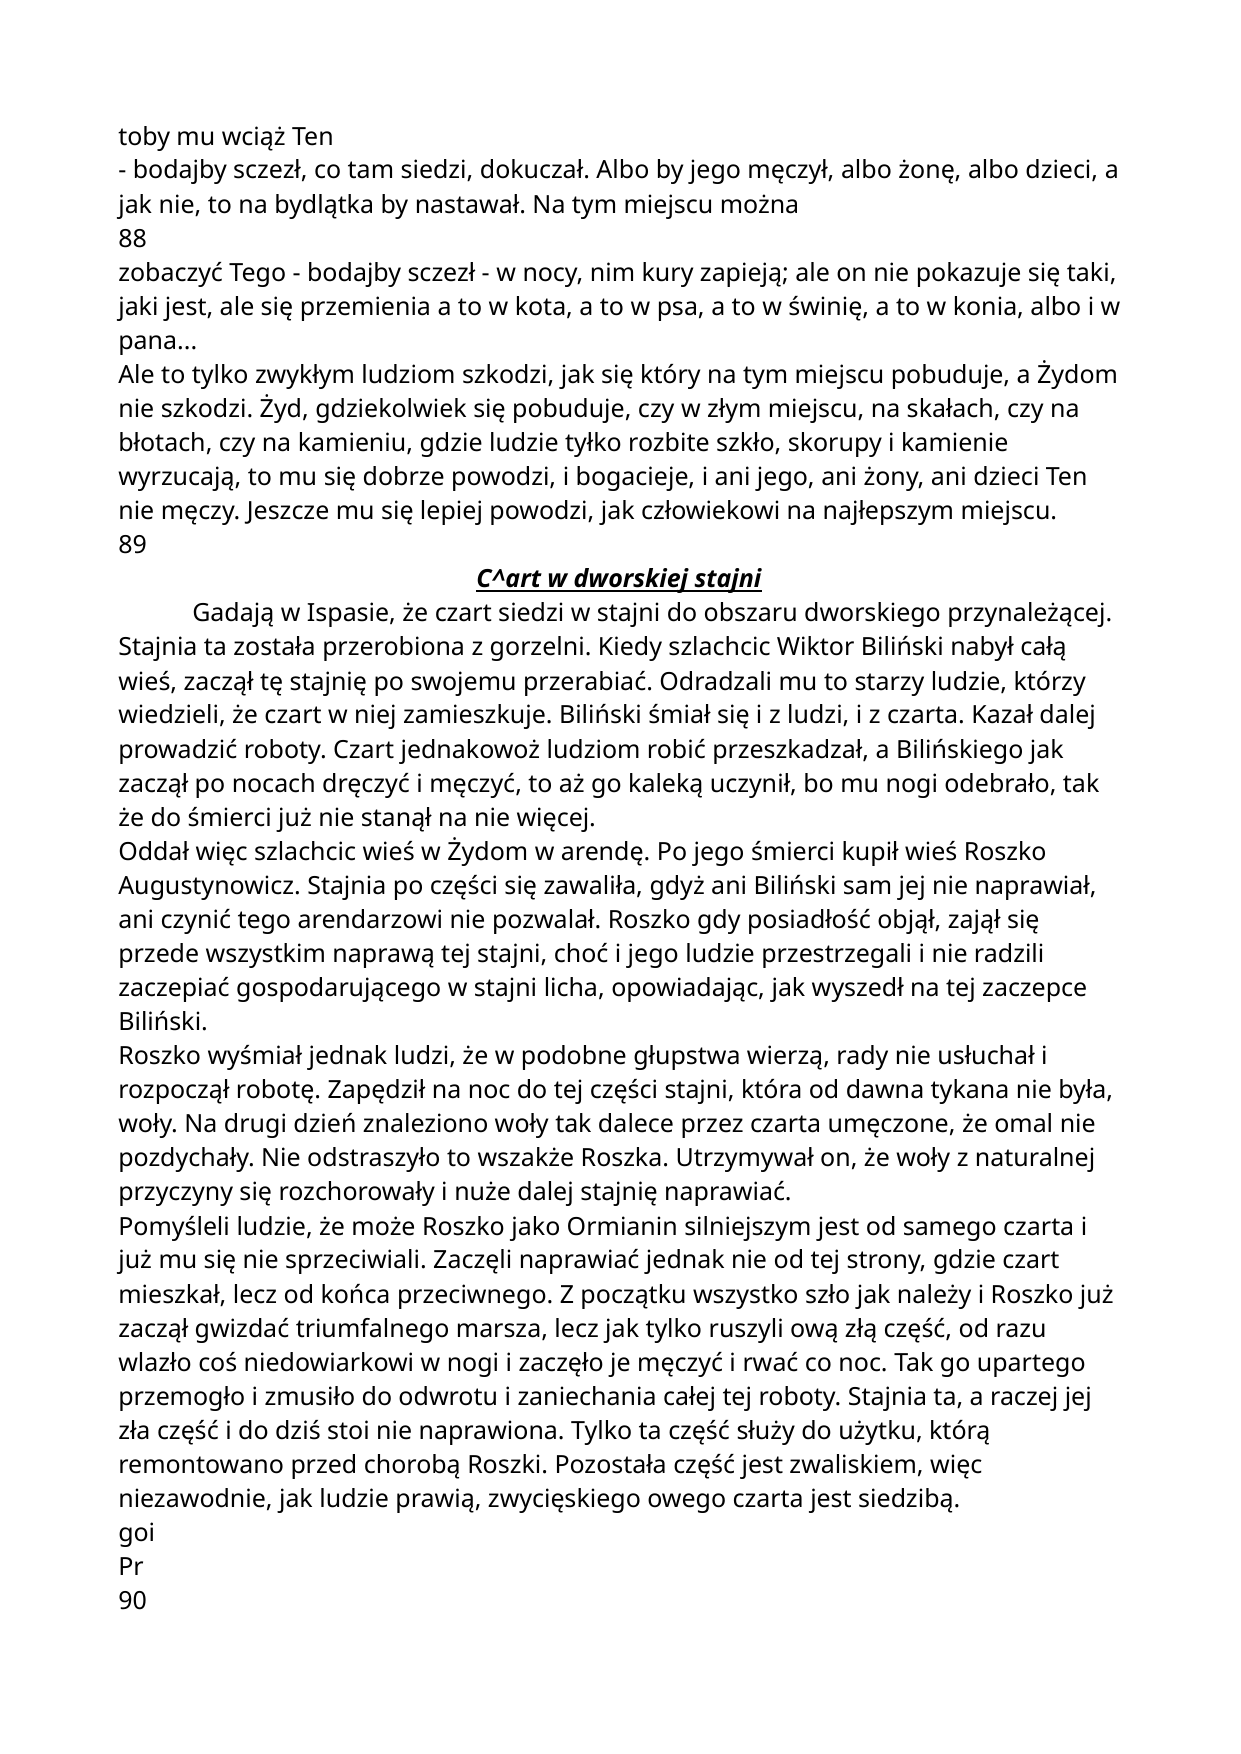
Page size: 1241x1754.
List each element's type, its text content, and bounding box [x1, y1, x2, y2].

text 90 [118, 1583, 1122, 1617]
text Oddał więc szlachcic wieś w Żydom w arendę. Po jego śmierci kupił wieś Roszko Augustynowicz. Stajnia po części się zawaliła, gdyż ani Biliński sam jej nie naprawiał, ani czynić tego arendarzowi nie pozwalał. Roszko gdy posiadłość objął, zajął się przede wszystkim naprawą tej stajni, choć i jego ludzie przestrzegali i nie radzili zaczepiać gospodarującego w stajni licha, opowiadając, jak wyszedł na tej zaczepce Biliński. [118, 833, 1122, 1038]
text Pomyśleli ludzie, że może Roszko jako Ormianin silniejszym jest od samego czarta i już mu się nie sprzeciwiali. Zaczęli naprawiać jednak nie od tej strony, gdzie czart mieszkał, lecz od końca przeciwnego. Z początku wszystko szło jak należy i Roszko już zaczął gwizdać triumfalnego marsza, lecz jak tylko ruszyli ową złą część, od razu wlazło coś niedowiarkowi w nogi i zaczęło je męczyć i rwać co noc. Tak go upartego przemogło i zmusiło do odwrotu i zaniechania całej tej roboty. Stajnia ta, a raczej jej zła część i do dziś stoi nie naprawiona. Tylko ta część służy do użytku, którą remontowano przed chorobą Roszki. Pozostała część jest zwaliskiem, więc niezawodnie, jak ludzie prawią, zwycięskiego owego czarta jest siedzibą. [118, 1208, 1122, 1515]
text Pr [118, 1549, 1122, 1583]
text toby mu wciąż Ten [118, 118, 1122, 152]
text 89 [118, 527, 1122, 561]
text Roszko wyśmiał jednak ludzi, że w podobne głupstwa wierzą, rady nie usłuchał i rozpoczął robotę. Zapędził na noc do tej części stajni, która od dawna tykana nie była, woły. Na drugi dzień znaleziono woły tak dalece przez czarta umęczone, że omal nie pozdychały. Nie odstraszyło to wszakże Roszka. Utrzymywał on, że woły z naturalnej przyczyny się rozchorowały i nuże dalej stajnię naprawiać. [118, 1038, 1122, 1208]
text goi [118, 1515, 1122, 1549]
text zobaczyć Tego - bodajby sczezł - w nocy, nim kury zapieją; ale on nie pokazuje się taki, jaki jest, ale się przemienia a to w kota, a to w psa, a to w świnię, a to w konia, albo i w pana... [118, 254, 1122, 357]
text - bodajby sczezł, co tam siedzi, dokuczał. Albo by jego męczył, albo żonę, albo dzieci, a jak nie, to na bydlątka by nastawał. Na tym miejscu można [118, 152, 1122, 220]
text Gadają w Ispasie, że czart siedzi w stajni do obszaru dworskiego przynależącej. Stajnia ta została przerobiona z gorzelni. Kiedy szlachcic Wiktor Biliński nabył całą wieś, zaczął tę stajnię po swojemu przerabiać. Odradzali mu to starzy ludzie, którzy wiedzieli, że czart w niej zamieszkuje. Biliński śmiał się i z ludzi, i z czarta. Kazał dalej prowadzić roboty. Czart jednakowoż ludziom robić przeszkadzał, a Bilińskiego jak zaczął po nocach dręczyć i męczyć, to aż go kaleką uczynił, bo mu nogi odebrało, tak że do śmierci już nie stanął na nie więcej. [118, 595, 1122, 833]
text Ale to tylko zwykłym ludziom szkodzi, jak się który na tym miejscu pobuduje, a Żydom nie szkodzi. Żyd, gdziekolwiek się pobuduje, czy w złym miejscu, na skałach, czy na błotach, czy na kamieniu, gdzie ludzie tyłko rozbite szkło, skorupy i kamienie wyrzucają, to mu się dobrze powodzi, i bogacieje, i ani jego, ani żony, ani dzieci Ten nie męczy. Jeszcze mu się lepiej powodzi, jak człowiekowi na najłepszym miejscu. [118, 357, 1122, 527]
text C^art w dworskiej stajni [118, 561, 1122, 595]
text 88 [118, 220, 1122, 254]
